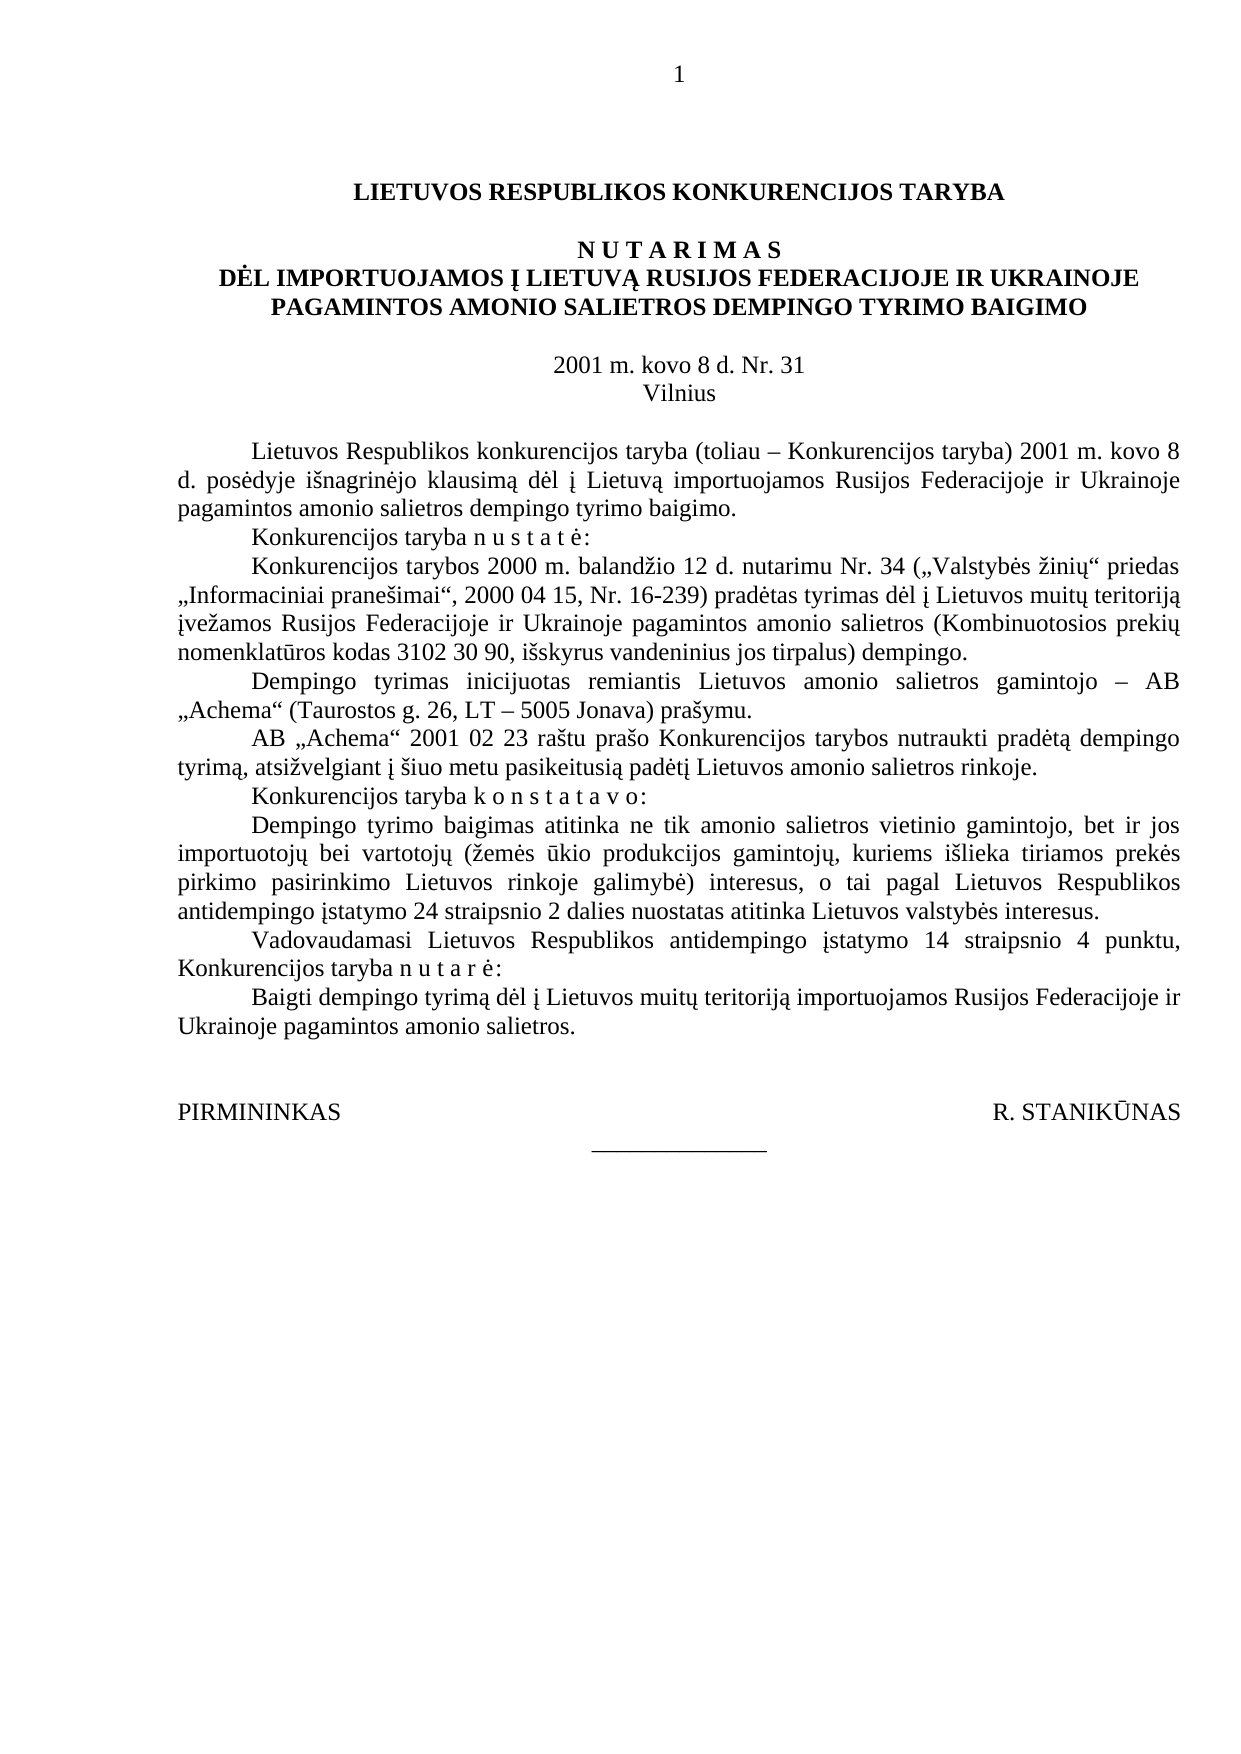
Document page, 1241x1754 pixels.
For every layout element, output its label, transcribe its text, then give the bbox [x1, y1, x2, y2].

text Konkurencijos taryba nustatė: [177, 522, 1181, 551]
text Vilnius [177, 378, 1181, 407]
text N U T A R I M A S [177, 235, 1181, 263]
text Dempingo tyrimo baigimas atitinka ne tik amonio salietros vietinio gamintojo, bet ir jos importuotojų bei vartotojų (žemės ūkio produkcijos gamintojų, kuriems išlieka tiriamos prekės pirkimo pasirinkimo Lietuvos rinkoje galimybė) interesus, o tai pagal Lietuvos Respublikos antidempingo įstatymo 24 straipsnio 2 dalies nuostatas atitinka Lietuvos valstybės interesus. [177, 810, 1181, 925]
text Baigti dempingo tyrimą dėl į Lietuvos muitų teritoriją importuojamos Rusijos Federacijoje ir Ukrainoje pagamintos amonio salietros. [177, 982, 1181, 1040]
text LIETUVOS RESPUBLIKOS KONKURENCIJOS TARYBA [177, 177, 1181, 206]
text PIRMININKAS R. STANIKŪNAS [177, 1097, 1181, 1126]
text Lietuvos Respublikos konkurencijos taryba (toliau – Konkurencijos taryba) 2001 m. kovo 8 d. posėdyje išnagrinėjo klausimą dėl į Lietuvą importuojamos Rusijos Federacijoje ir Ukrainoje pagamintos amonio salietros dempingo tyrimo baigimo. [177, 436, 1181, 522]
text Dempingo tyrimas inicijuotas remiantis Lietuvos amonio salietros gamintojo – AB „Achema“ (Taurostos g. 26, LT – 5005 Jonava) prašymu. [177, 666, 1181, 723]
text DĖL IMPORTUOJAMOS Į LIETUVĄ RUSIJOS FEDERACIJOJE IR UKRAINOJE PAGAMINTOS AMONIO SALIETROS DEMPINGO TYRIMO BAIGIMO [177, 263, 1181, 321]
text Konkurencijos tarybos 2000 m. balandžio 12 d. nutarimu Nr. 34 („Valstybės žinių“ priedas „Informaciniai pranešimai“, 2000 04 15, Nr. 16-239) pradėtas tyrimas dėl į Lietuvos muitų teritoriją įvežamos Rusijos Federacijoje ir Ukrainoje pagamintos amonio salietros (Kombinuotosios prekių nomenklatūros kodas 3102 30 90, išskyrus vandeninius jos tirpalus) dempingo. [177, 551, 1181, 666]
text 2001 m. kovo 8 d. Nr. 31 [177, 350, 1181, 378]
text Vadovaudamasi Lietuvos Respublikos antidempingo įstatymo 14 straipsnio 4 punktu, Konkurencijos taryba nutarė: [177, 925, 1181, 982]
text ______________ [177, 1126, 1181, 1155]
text AB „Achema“ 2001 02 23 raštu prašo Konkurencijos tarybos nutraukti pradėtą dempingo tyrimą, atsižvelgiant į šiuo metu pasikeitusią padėtį Lietuvos amonio salietros rinkoje. [177, 723, 1181, 781]
text Konkurencijos taryba konstatavo: [177, 781, 1181, 810]
